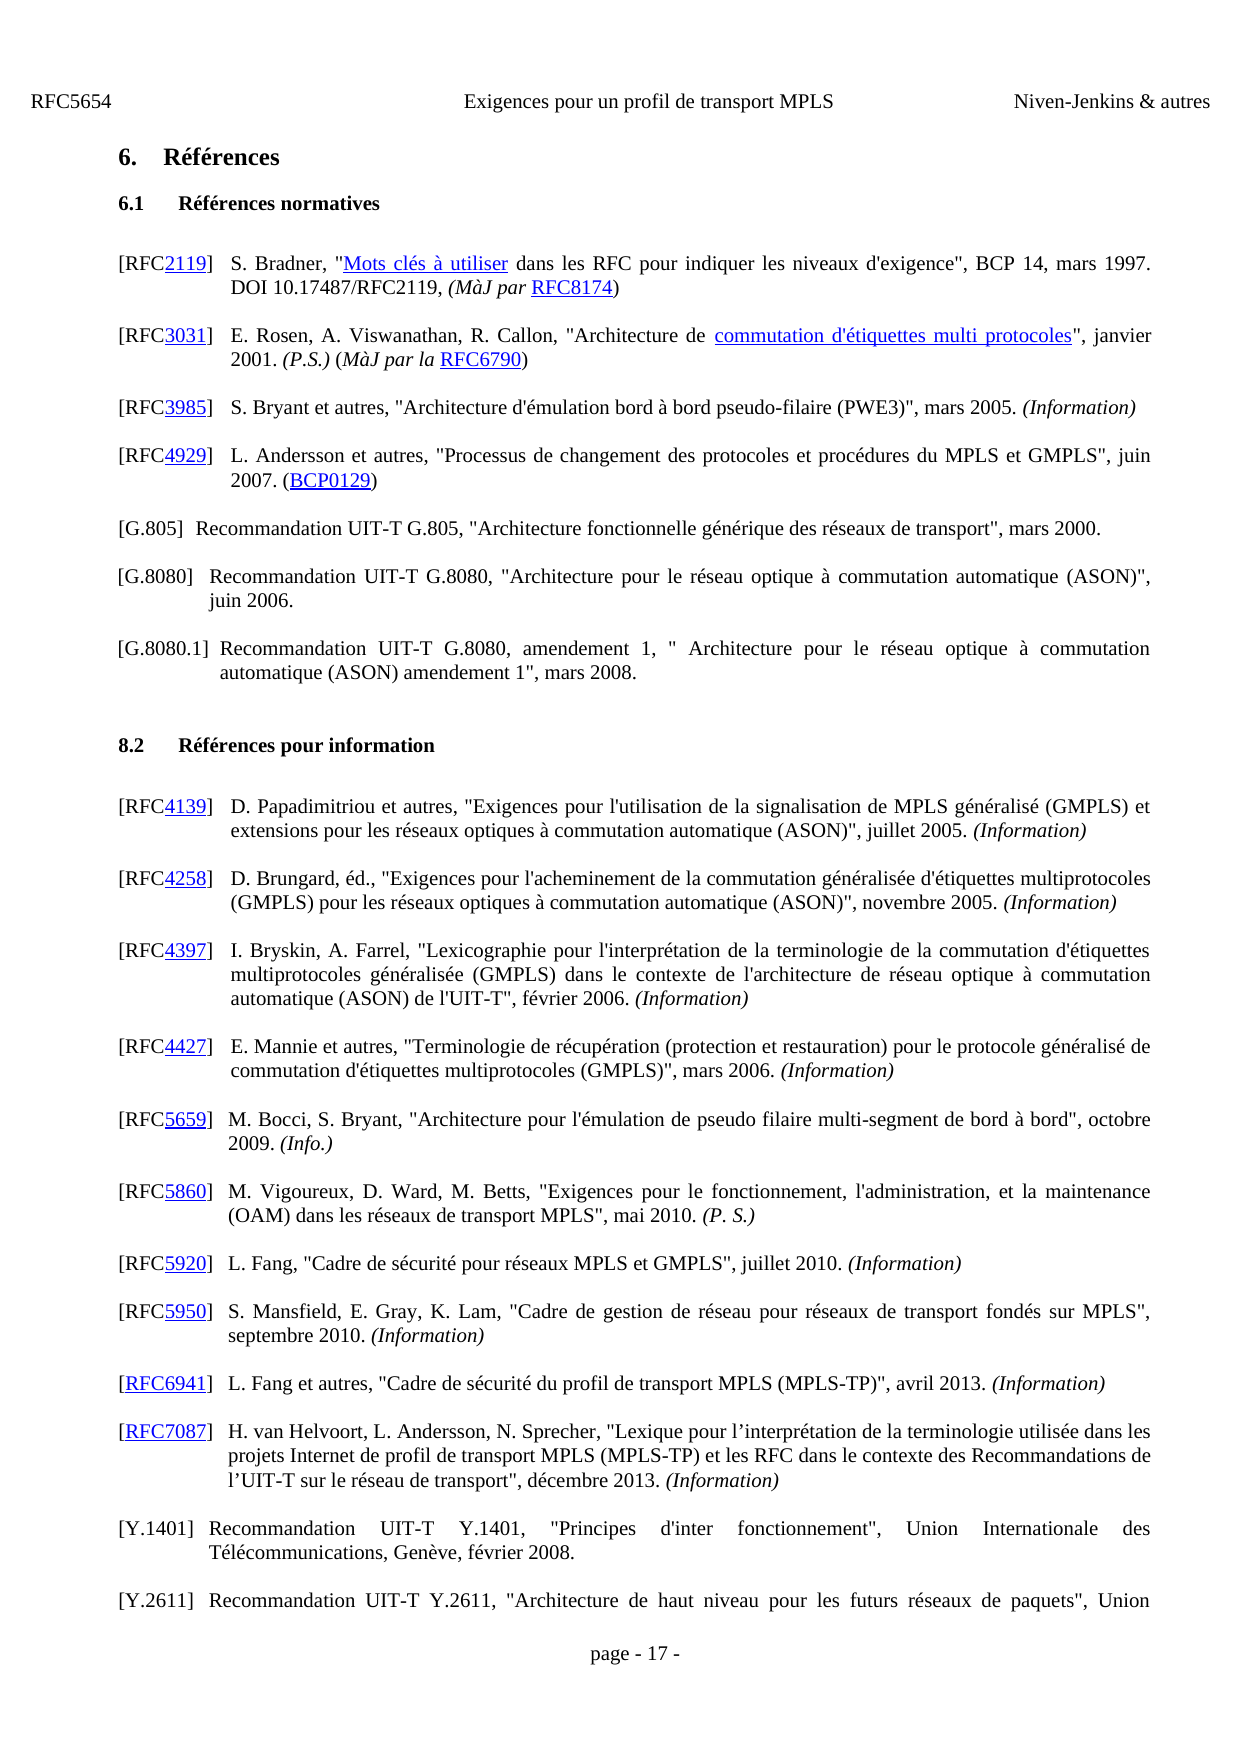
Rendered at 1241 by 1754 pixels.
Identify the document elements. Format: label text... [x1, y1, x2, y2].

subtitle 6.1 Références normatives [118, 190, 1152, 214]
subtitle 6. Références [118, 142, 1152, 171]
text [RFC7087] H. van Helvoort, L. Andersson, N. Sprecher, "Lexique pour l’interprétation de la terminologie utilisée dans les projets Internet de profil de transport MPLS (MPLS-TP) et les RFC dans le contexte des Recommandations de l’UIT-T sur le réseau de transport", décembre 2013. (Information) [118, 1419, 1152, 1492]
text [RFC3985] S. Bryant et autres, "Architecture d'émulation bord à bord pseudo-filaire (PWE3)", mars 2005. (Information) [118, 395, 1152, 419]
text [RFC2119] S. Bradner, "Mots clés à utiliser dans les RFC pour indiquer les niveaux d'exigence", BCP 14, mars 1997. DOI 10.17487/RFC2119, (MàJ par RFC8174) [118, 251, 1152, 299]
text [RFC4139] D. Papadimitriou et autres, "Exigences pour l'utilisation de la signalisation de MPLS généralisé (GMPLS) et extensions pour les réseaux optiques à commutation automatique (ASON)", juillet 2005. (Information) [118, 794, 1152, 842]
text [RFC4397] I. Bryskin, A. Farrel, "Lexicographie pour l'interprétation de la terminologie de la commutation d'étiquettes multiprotocoles généralisée (GMPLS) dans le contexte de l'architecture de réseau optique à commutation automatique (ASON) de l'UIT-T", février 2006. (Information) [118, 938, 1152, 1010]
text [RFC4258] D. Brungard, éd., "Exigences pour l'acheminement de la commutation généralisée d'étiquettes multiprotocoles (GMPLS) pour les réseaux optiques à commutation automatique (ASON)", novembre 2005. (Information) [118, 866, 1152, 914]
subtitle 8.2 Références pour information [118, 733, 1152, 757]
text [G.805] Recommandation UIT-T G.805, "Architecture fonctionnelle générique des réseaux de transport", mars 2000. [118, 516, 1152, 540]
text [Y.1401] Recommandation UIT-T Y.1401, "Principes d'inter fonctionnement", Union Internationale des Télécommunications, Genève, février 2008. [118, 1516, 1152, 1564]
text [G.8080] Recommandation UIT-T G.8080, "Architecture pour le réseau optique à commutation automatique (ASON)", juin 2006. [117, 564, 1152, 612]
text [RFC5920] L. Fang, "Cadre de sécurité pour réseaux MPLS et GMPLS", juillet 2010. (Information) [118, 1251, 1152, 1275]
text [RFC4929] L. Andersson et autres, "Processus de changement des protocoles et procédures du MPLS et GMPLS", juin 2007. (BCP0129) [118, 443, 1152, 492]
text [Y.2611] Recommandation UIT-T Y.2611, "Architecture de haut niveau pour les futurs réseaux de paquets", Union [118, 1588, 1152, 1612]
text [RFC4427] E. Mannie et autres, "Terminologie de récupération (protection et restauration) pour le protocole généralisé de commutation d'étiquettes multiprotocoles (GMPLS)", mars 2006. (Information) [118, 1034, 1152, 1082]
text [RFC5860] M. Vigoureux, D. Ward, M. Betts, "Exigences pour le fonctionnement, l'administration, et la maintenance (OAM) dans les réseaux de transport MPLS", mai 2010. (P. S.) [118, 1179, 1152, 1227]
text [G.8080.1] Recommandation UIT-T G.8080, amendement 1, " Architecture pour le réseau optique à commutation automatique (ASON) amendement 1", mars 2008. [117, 636, 1152, 684]
text [RFC6941] L. Fang et autres, "Cadre de sécurité du profil de transport MPLS (MPLS-TP)", avril 2013. (Information) [118, 1371, 1152, 1395]
text [RFC3031] E. Rosen, A. Viswanathan, R. Callon, "Architecture de commutation d'étiquettes multi protocoles", janvier 2001. (P.S.) (MàJ par la RFC6790) [118, 323, 1152, 371]
text [RFC5659] M. Bocci, S. Bryant, "Architecture pour l'émulation de pseudo filaire multi-segment de bord à bord", octobre 2009. (Info.) [118, 1107, 1152, 1155]
text [RFC5950] S. Mansfield, E. Gray, K. Lam, "Cadre de gestion de réseau pour réseaux de transport fondés sur MPLS", septembre 2010. (Information) [118, 1299, 1152, 1347]
